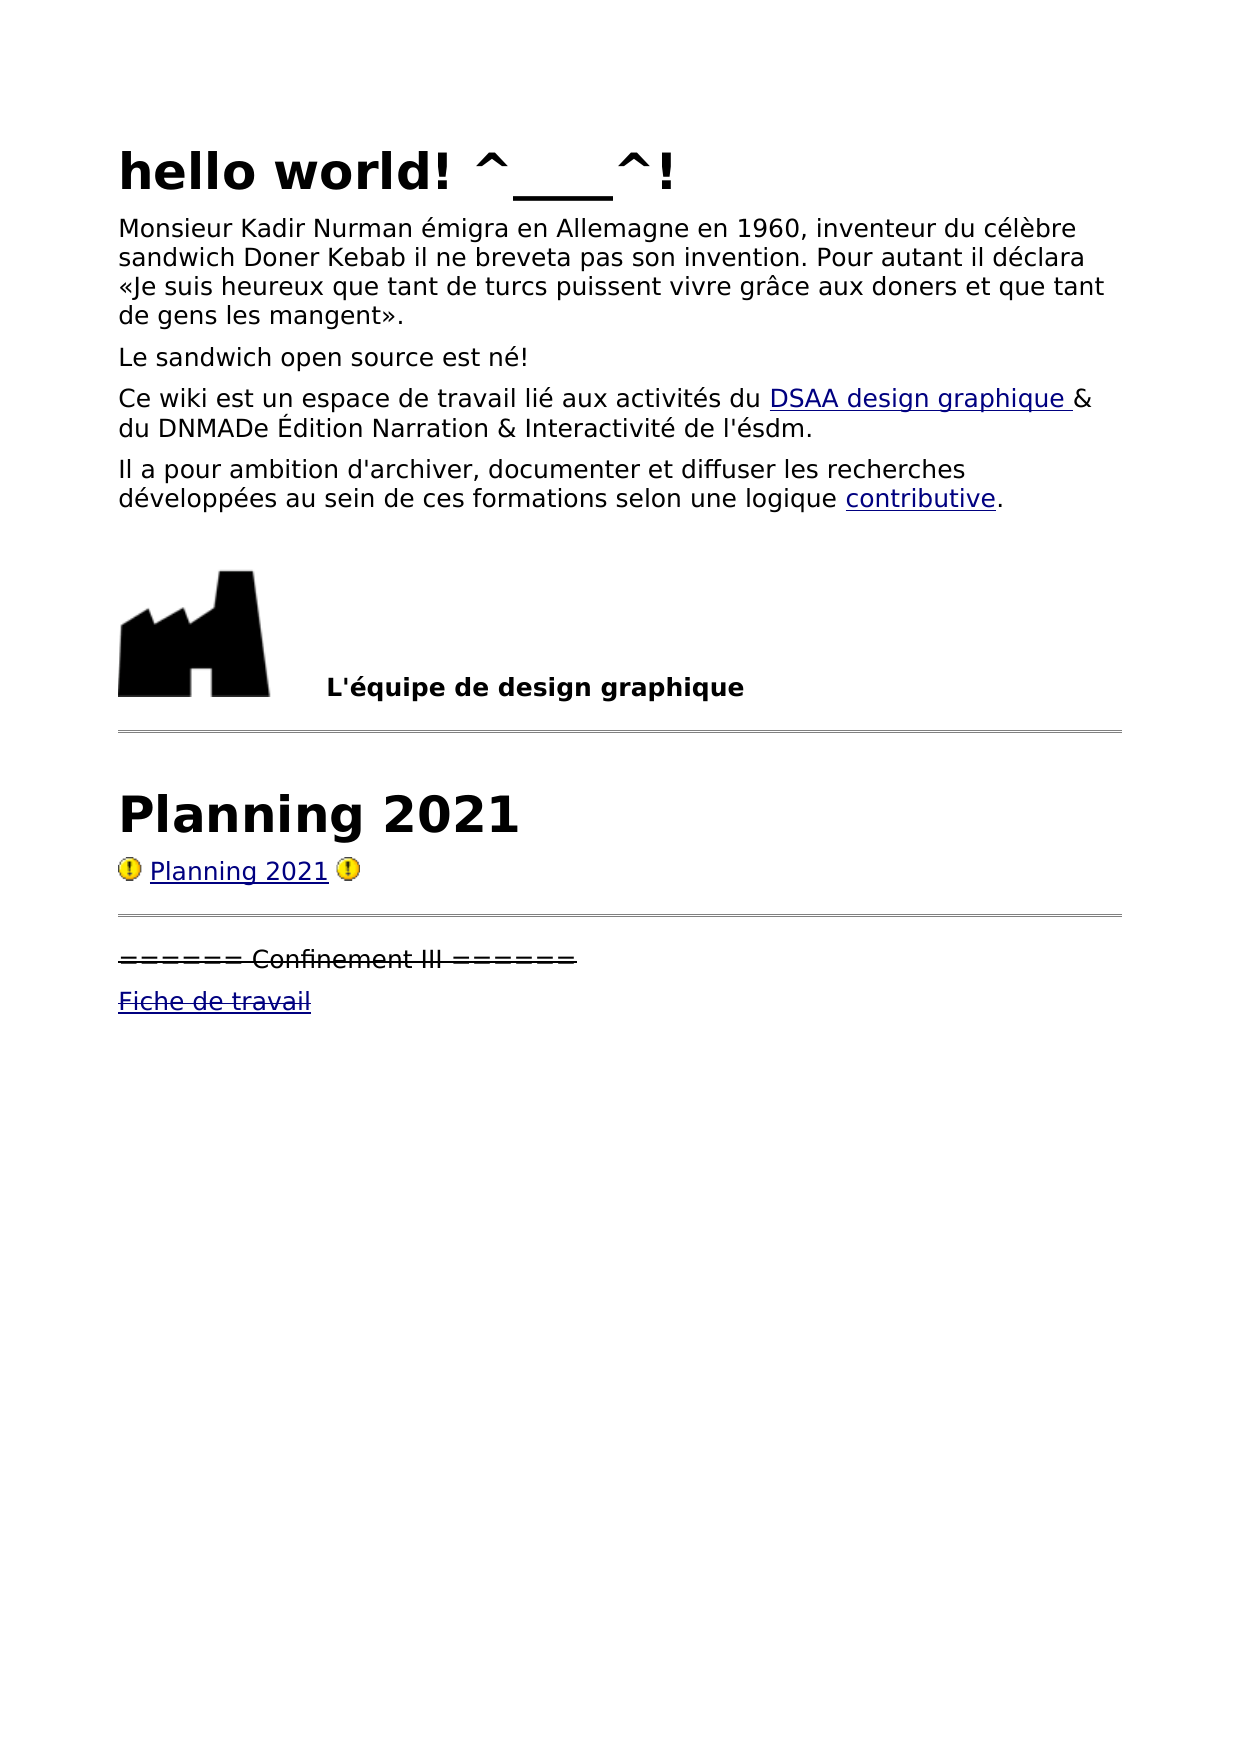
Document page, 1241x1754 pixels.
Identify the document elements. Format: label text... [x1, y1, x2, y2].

text Fiche de travail [118, 987, 1122, 1016]
text L'équipe de design graphique [118, 526, 1122, 703]
subtitle hello world! ^____^! [118, 143, 1122, 201]
text Planning 2021 [118, 857, 1122, 887]
picture [336, 857, 360, 881]
picture [118, 526, 319, 697]
subtitle Planning 2021 [118, 786, 1122, 845]
text Monsieur Kadir Nurman émigra en Allemagne en 1960, inventeur du célèbre sandwich Doner Kebab il ne breveta pas son invention. Pour autant il déclara «Je suis heureux que tant de turcs puissent vivre grâce aux doners et que tant de gens les mangent». [118, 214, 1122, 331]
text Ce wiki est un espace de travail lié aux activités du DSAA design graphique & du DNMADe Édition Narration & Interactivité de l'ésdm. [118, 385, 1122, 443]
text Le sandwich open source est né! [118, 343, 1122, 372]
text ====== Confinement III ====== [118, 945, 1122, 974]
picture [118, 857, 142, 881]
text Il a pour ambition d'archiver, documenter et diffuser les recherches développées au sein de ces formations selon une logique contributive. [118, 456, 1122, 514]
